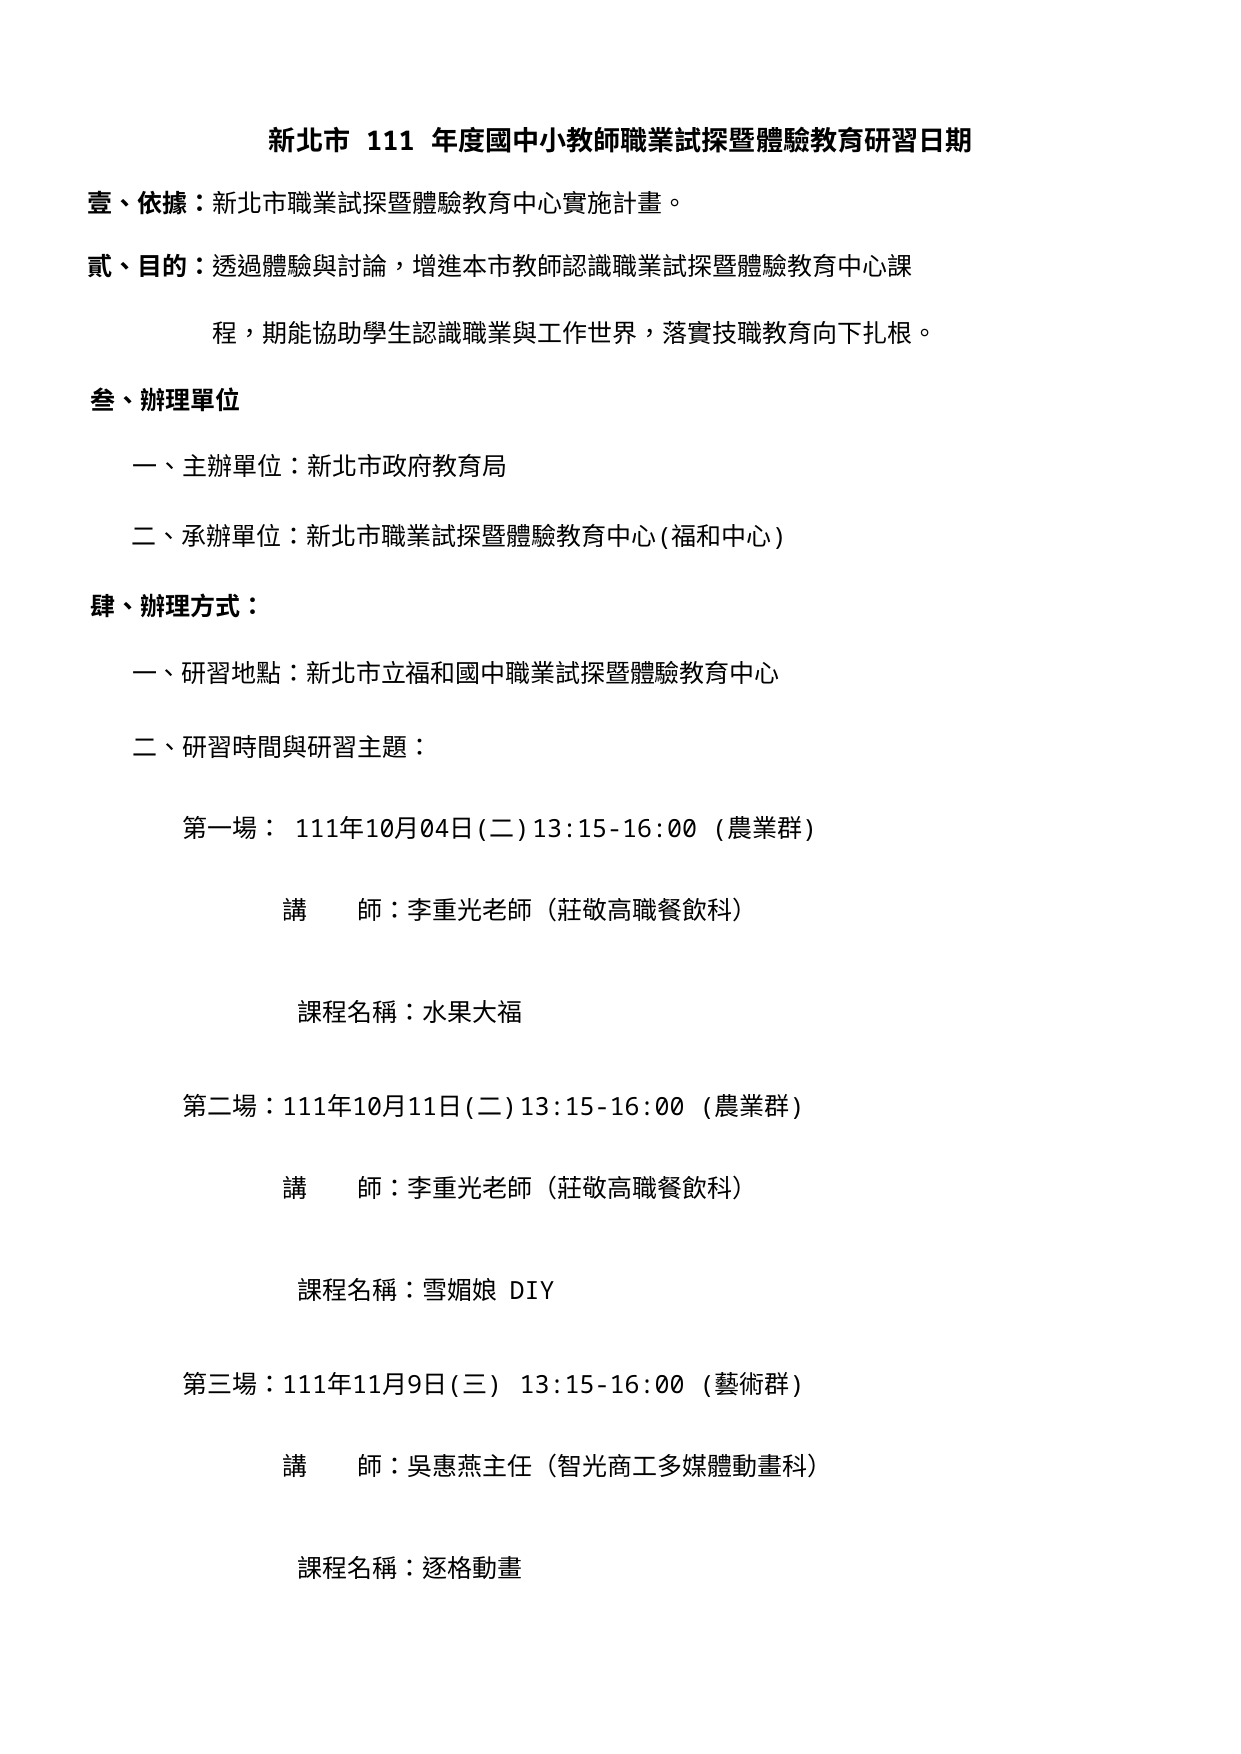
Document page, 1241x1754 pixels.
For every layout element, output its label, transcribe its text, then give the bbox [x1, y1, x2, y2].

text 二、承辦單位：新北市職業試探暨體驗教育中心(福和中心) [87, 493, 982, 556]
text 課程名稱：逐格動畫 [282, 1524, 982, 1587]
text 課程名稱：水果大福 [282, 969, 982, 1031]
text 講 師：李重光老師（莊敬高職餐飲科） [282, 867, 982, 929]
text 講 師：李重光老師（莊敬高職餐飲科） [282, 1145, 982, 1207]
text 課程名稱：雪媚娘 DIY [282, 1247, 982, 1309]
text 壹、依據：新北市職業試探暨體驗教育中心實施計畫。 [87, 160, 1165, 222]
text 一、主辦單位：新北市政府教育局 [132, 423, 1165, 486]
text 第二場：111年10月11日(二) 13:15-16:00 (農業群) [182, 1063, 1165, 1126]
text 貳、目的：透過體驗與討論，增進本市教師認識職業試探暨體驗教育中心課 [87, 222, 1165, 285]
text 程，期能協助學生認識職業與工作世界，落實技職教育向下扎根。 [87, 289, 1138, 352]
text 第三場：111年11月9日(三) 13:15-16:00 (藝術群) [182, 1341, 1165, 1403]
text 一、研習地點：新北市立福和國中職業試探暨體驗教育中心 [132, 629, 1032, 692]
text 肆、辦理方式： [75, 563, 982, 625]
text 新北市 111 年度國中小教師職業試探暨體驗教育研習日期 [221, 97, 1020, 160]
text 講 師：吳惠燕主任（智光商工多媒體動畫科） [282, 1423, 982, 1485]
text 二、研習時間與研習主題： [132, 703, 1032, 766]
text 第一場： 111年10月04日(二) 13:15-16:00 (農業群) [182, 785, 1165, 848]
text 叁、辦理單位 [75, 357, 1138, 419]
